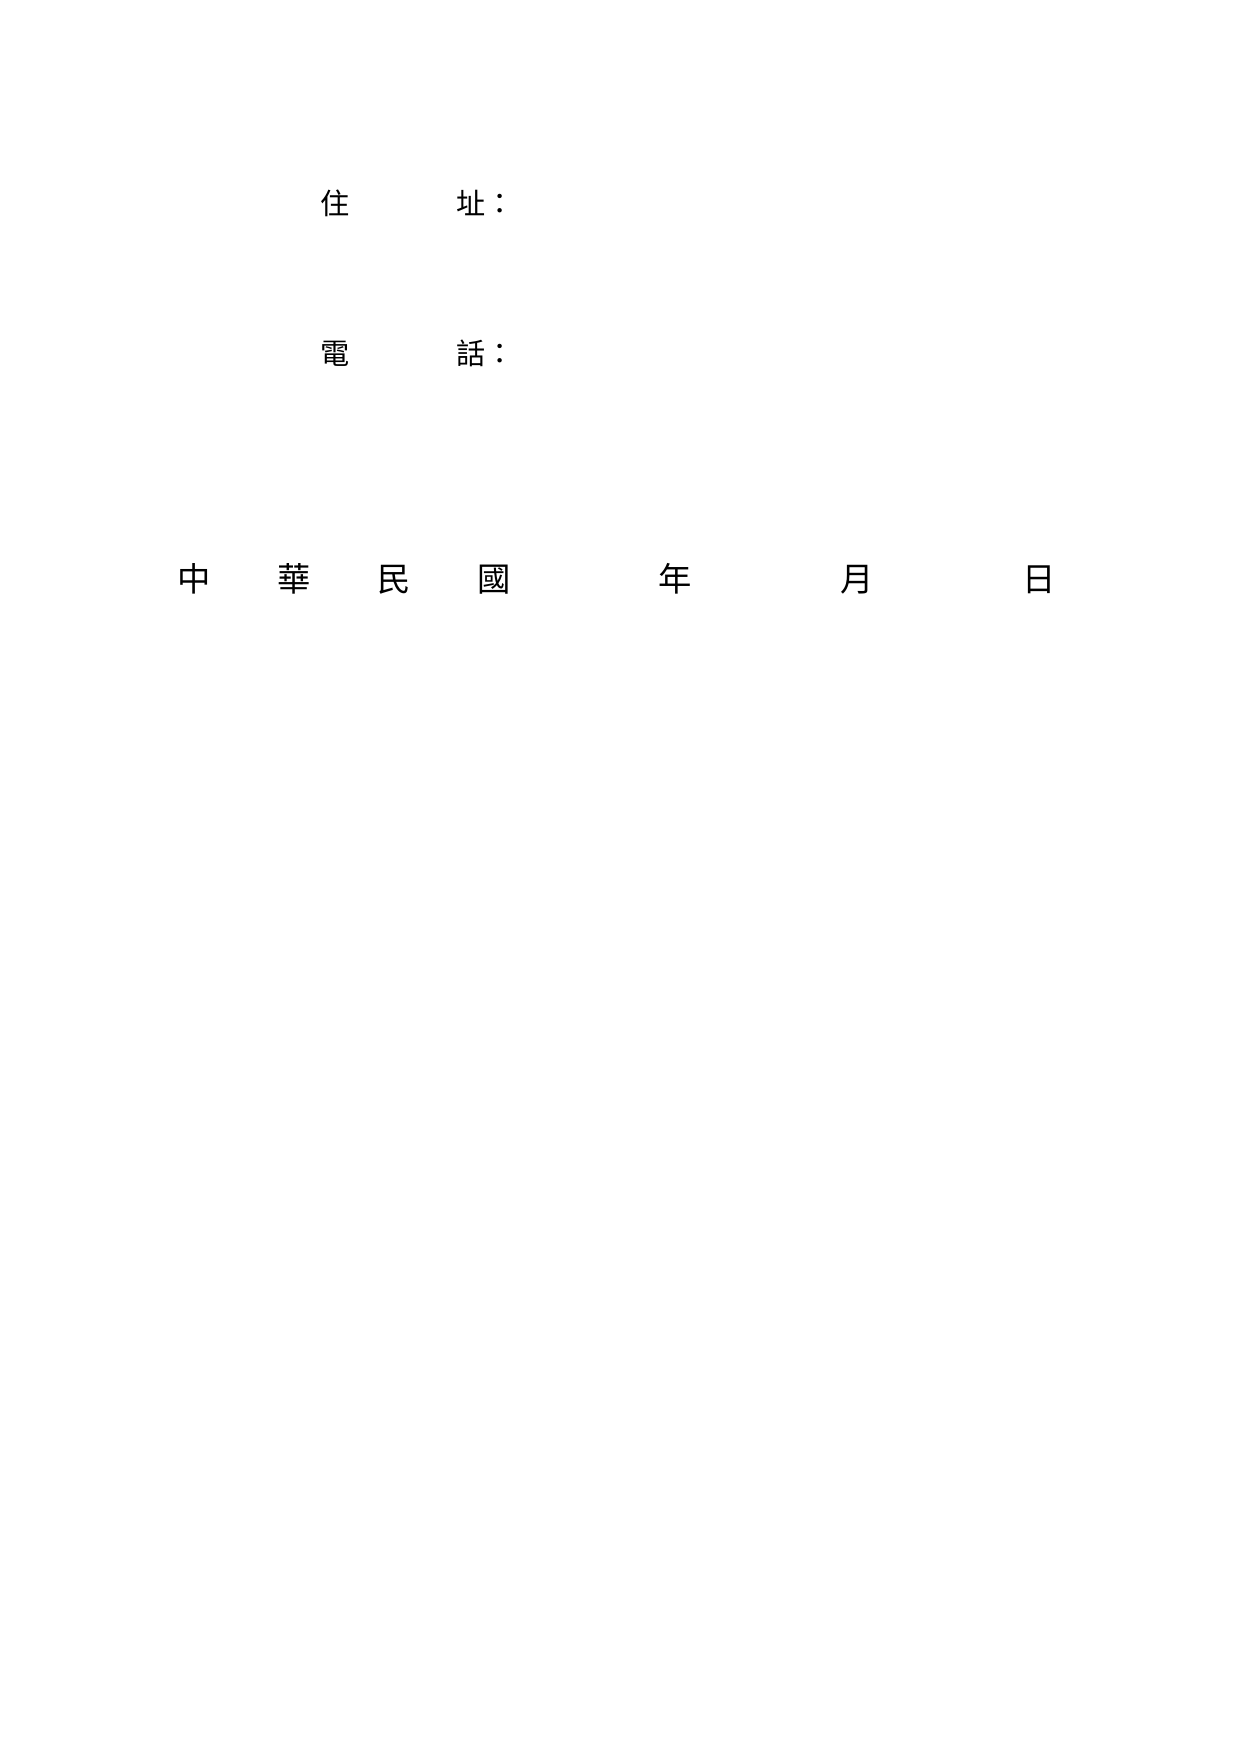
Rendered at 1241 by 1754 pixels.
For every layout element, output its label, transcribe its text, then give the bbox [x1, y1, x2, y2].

text 住 址： [177, 164, 1122, 239]
text 電 話： [177, 314, 1122, 389]
text 中 華 民 國 年 月 日 [177, 539, 1122, 614]
